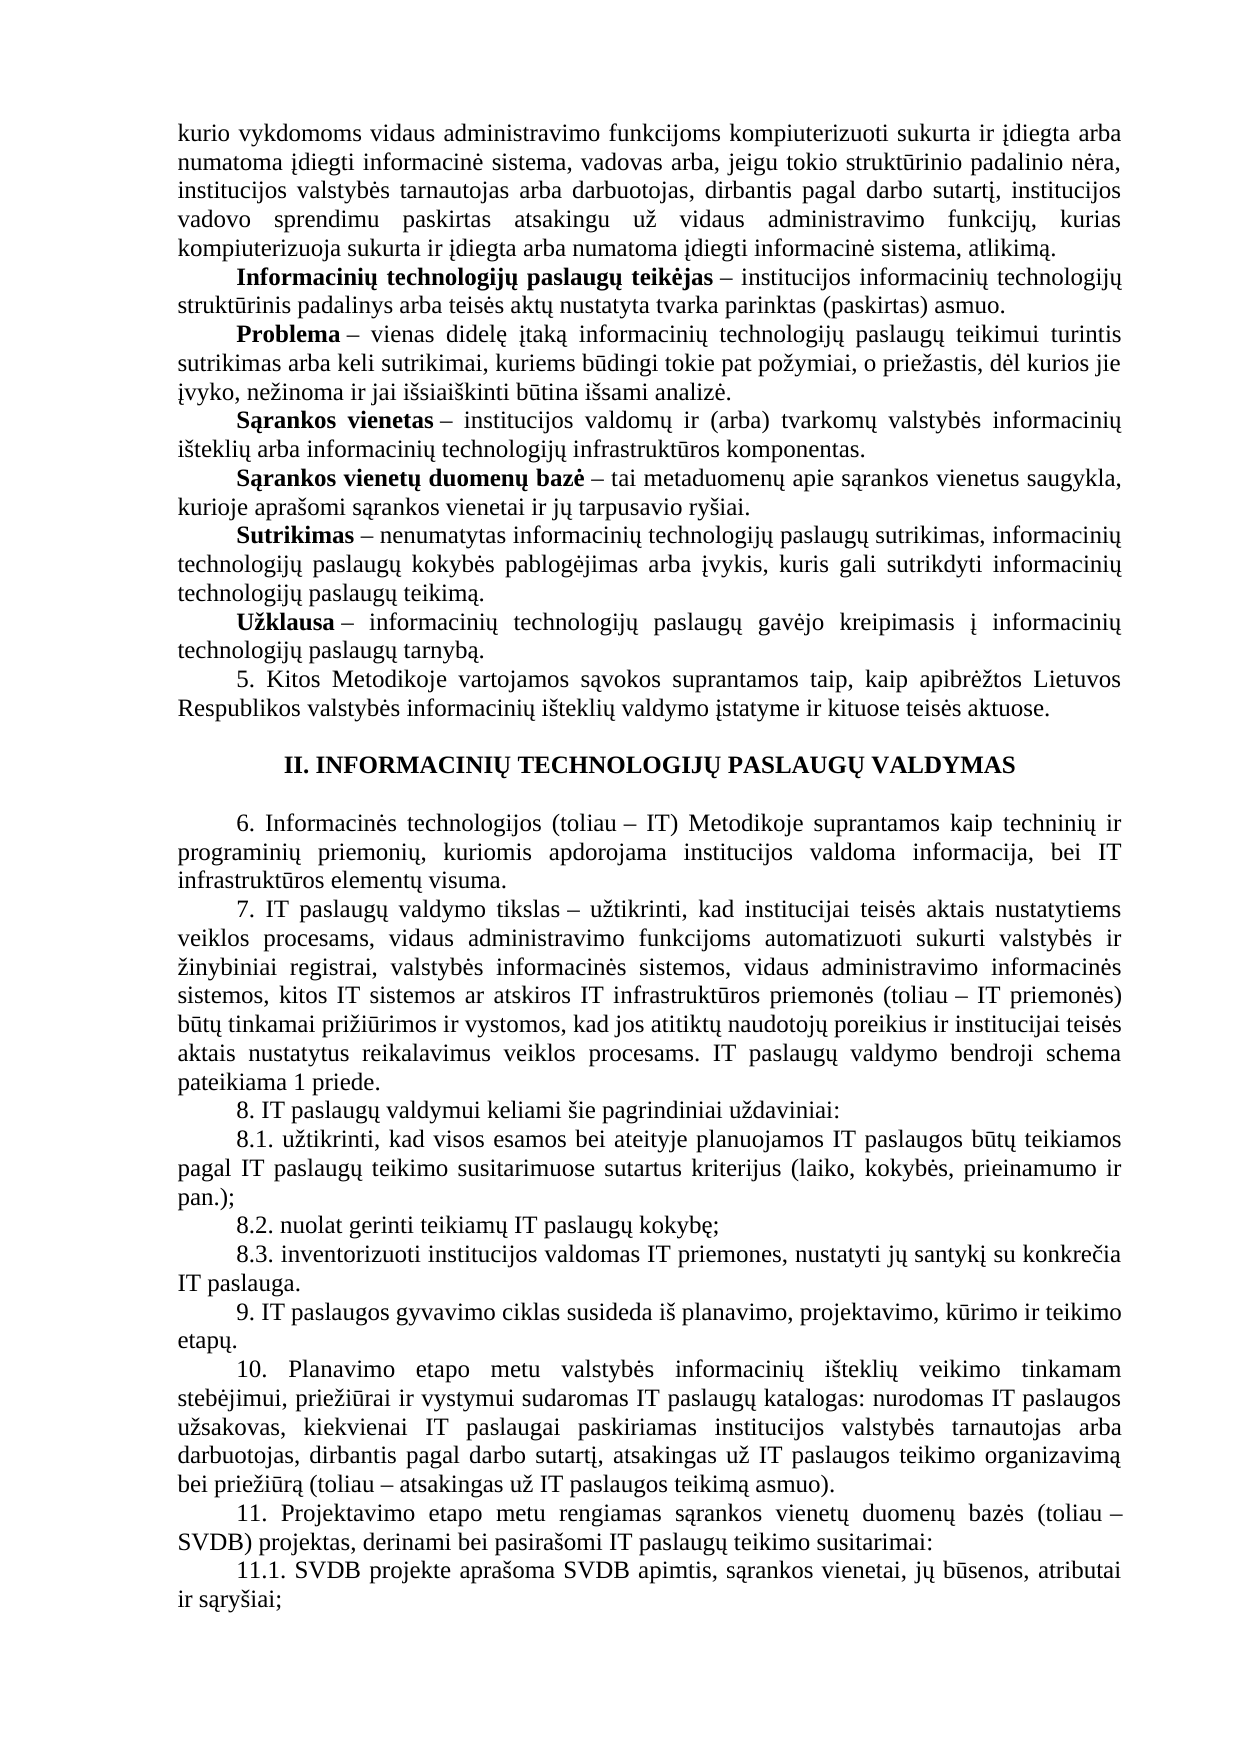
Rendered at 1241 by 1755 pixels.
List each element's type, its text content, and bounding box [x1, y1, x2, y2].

text Sąrankos vienetas – institucijos valdomų ir (arba) tvarkomų valstybės informacinių išteklių arba informacinių technologijų infrastruktūros komponentas. [177, 406, 1122, 463]
text Užklausa – informacinių technologijų paslaugų gavėjo kreipimasis į informacinių technologijų paslaugų tarnybą. [177, 607, 1122, 664]
text 10. Planavimo etapo metu valstybės informacinių išteklių veikimo tinkamam stebėjimui, priežiūrai ir vystymui sudaromas IT paslaugų katalogas: nurodomas IT paslaugos užsakovas, kiekvienai IT paslaugai paskiriamas institucijos valstybės tarnautojas arba darbuotojas, dirbantis pagal darbo sutartį, atsakingas už IT paslaugos teikimo organizavimą bei priežiūrą (toliau – atsakingas už IT paslaugos teikimą asmuo). [177, 1354, 1122, 1498]
text Sąrankos vienetų duomenų bazė – tai metaduomenų apie sąrankos vienetus saugykla, kurioje aprašomi sąrankos vienetai ir jų tarpusavio ryšiai. [177, 463, 1122, 521]
text 8. IT paslaugų valdymui keliami šie pagrindiniai uždaviniai: [177, 1096, 1122, 1124]
text II. INFORMACINIŲ TECHNOLOGIJŲ PASLAUGŲ VALDYMAS [177, 751, 1122, 779]
text kurio vykdomoms vidaus administravimo funkcijoms kompiuterizuoti sukurta ir įdiegta arba numatoma įdiegti informacinė sistema, vadovas arba, jeigu tokio struktūrinio padalinio nėra, institucijos valstybės tarnautojas arba darbuotojas, dirbantis pagal darbo sutartį, institucijos vadovo sprendimu paskirtas atsakingu už vidaus administravimo funkcijų, kurias kompiuterizuoja sukurta ir įdiegta arba numatoma įdiegti informacinė sistema, atlikimą. [177, 118, 1122, 262]
text Problema – vienas didelę įtaką informacinių technologijų paslaugų teikimui turintis sutrikimas arba keli sutrikimai, kuriems būdingi tokie pat požymiai, o priežastis, dėl kurios jie įvyko, nežinoma ir jai išsiaiškinti būtina išsami analizė. [177, 319, 1122, 406]
text 7. IT paslaugų valdymo tikslas – užtikrinti, kad institucijai teisės aktais nustatytiems veiklos procesams, vidaus administravimo funkcijoms automatizuoti sukurti valstybės ir žinybiniai registrai, valstybės informacinės sistemos, vidaus administravimo informacinės sistemos, kitos IT sistemos ar atskiros IT infrastruktūros priemonės (toliau – IT priemonės) būtų tinkamai prižiūrimos ir vystomos, kad jos atitiktų naudotojų poreikius ir institucijai teisės aktais nustatytus reikalavimus veiklos procesams. IT paslaugų valdymo bendroji schema pateikiama 1 priede. [177, 894, 1122, 1096]
text 11. Projektavimo etapo metu rengiamas sąrankos vienetų duomenų bazės (toliau – SVDB) projektas, derinami bei pasirašomi IT paslaugų teikimo susitarimai: [177, 1498, 1122, 1556]
text 9. IT paslaugos gyvavimo ciklas susideda iš planavimo, projektavimo, kūrimo ir teikimo etapų. [177, 1297, 1122, 1354]
text 11.1. SVDB projekte aprašoma SVDB apimtis, sąrankos vienetai, jų būsenos, atributai ir sąryšiai; [177, 1556, 1122, 1613]
text 8.2. nuolat gerinti teikiamų IT paslaugų kokybę; [177, 1211, 1122, 1239]
text Informacinių technologijų paslaugų teikėjas – institucijos informacinių technologijų struktūrinis padalinys arba teisės aktų nustatyta tvarka parinktas (paskirtas) asmuo. [177, 262, 1122, 319]
text 5. Kitos Metodikoje vartojamos sąvokos suprantamos taip, kaip apibrėžtos Lietuvos Respublikos valstybės informacinių išteklių valdymo įstatyme ir kituose teisės aktuose. [177, 664, 1122, 722]
text Sutrikimas – nenumatytas informacinių technologijų paslaugų sutrikimas, informacinių technologijų paslaugų kokybės pablogėjimas arba įvykis, kuris gali sutrikdyti informacinių technologijų paslaugų teikimą. [177, 521, 1122, 607]
text 6. Informacinės technologijos (toliau – IT) Metodikoje suprantamos kaip techninių ir programinių priemonių, kuriomis apdorojama institucijos valdoma informacija, bei IT infrastruktūros elementų visuma. [177, 808, 1122, 894]
text 8.3. inventorizuoti institucijos valdomas IT priemones, nustatyti jų santykį su konkrečia IT paslauga. [177, 1239, 1122, 1297]
text 8.1. užtikrinti, kad visos esamos bei ateityje planuojamos IT paslaugos būtų teikiamos pagal IT paslaugų teikimo susitarimuose sutartus kriterijus (laiko, kokybės, prieinamumo ir pan.); [177, 1124, 1122, 1211]
